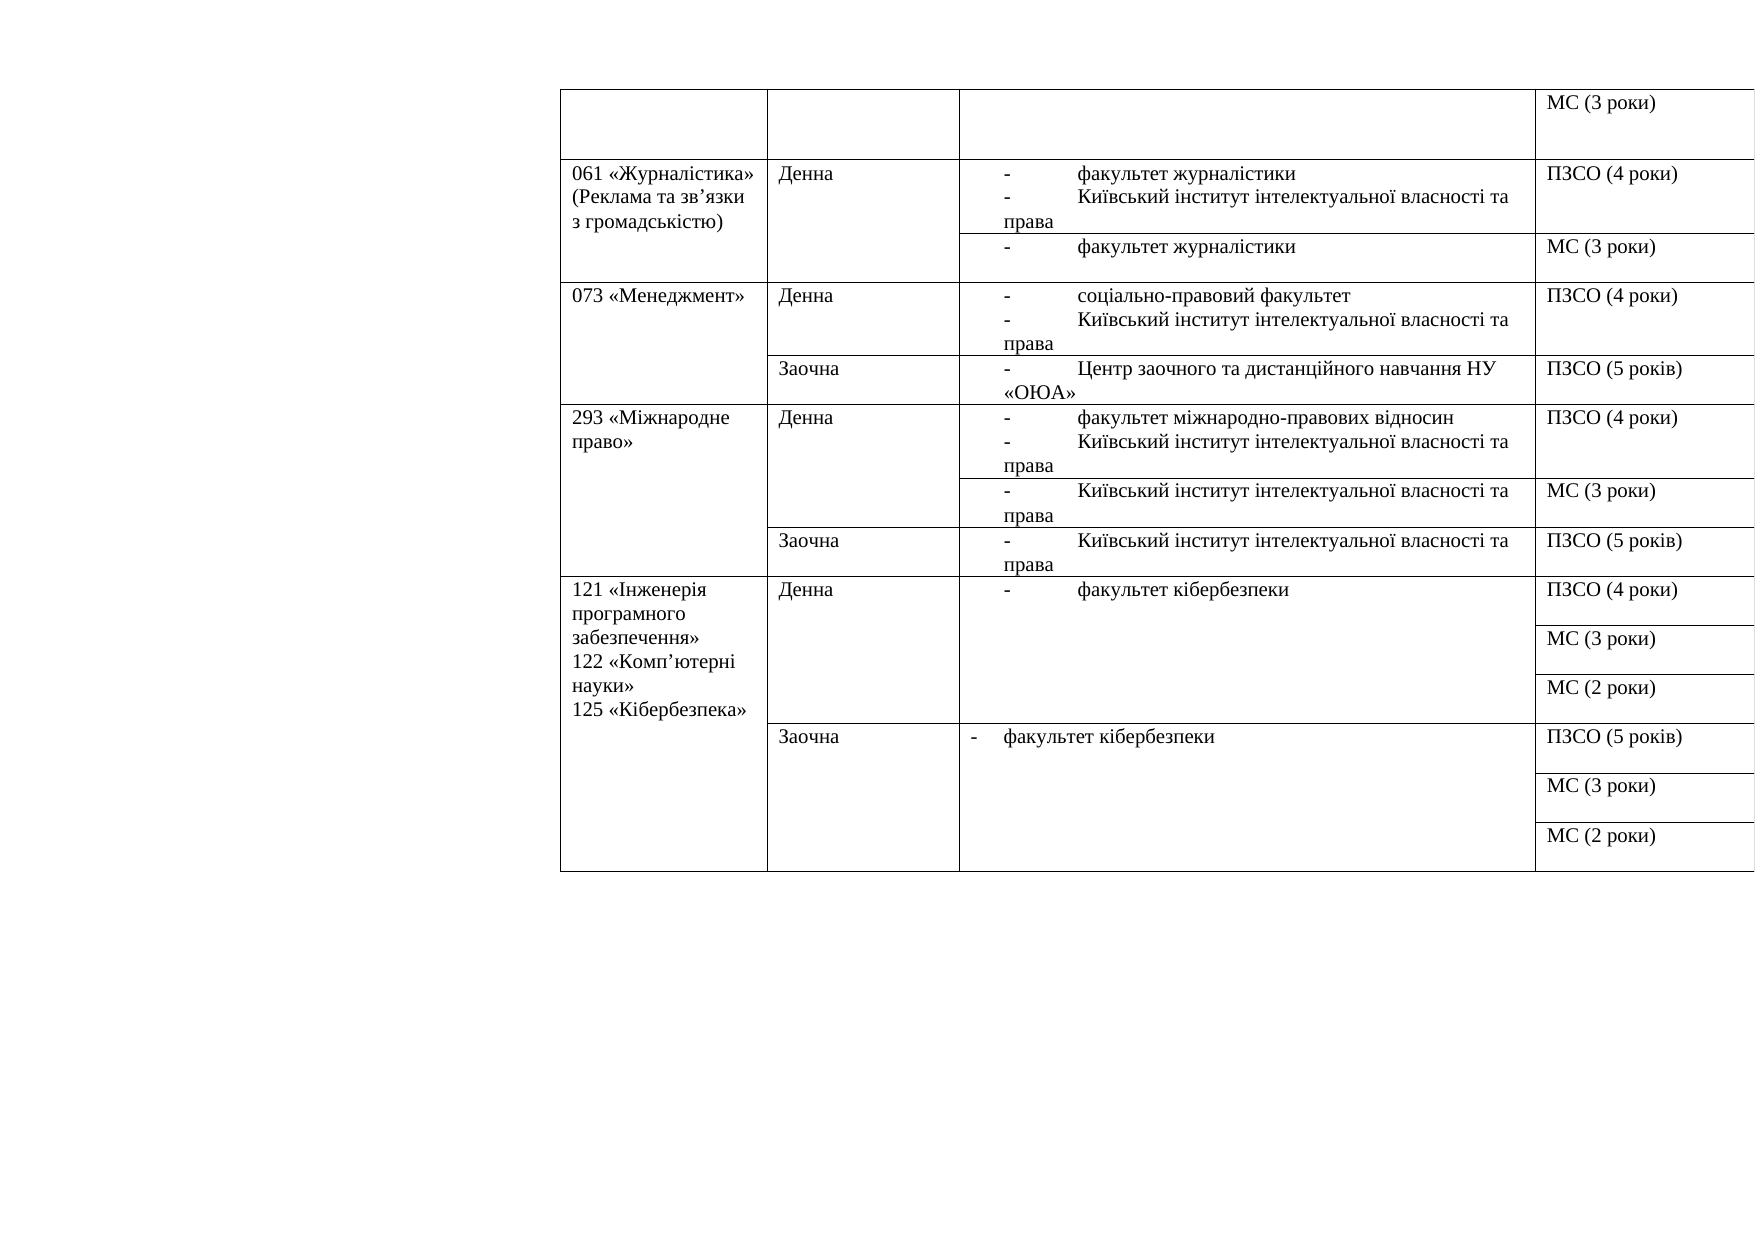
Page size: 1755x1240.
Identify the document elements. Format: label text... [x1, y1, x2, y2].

table_cell факультет кібербезпеки [960, 577, 1535, 723]
table_cell ПЗСО (5 років) [1536, 724, 1754, 772]
table_cell МС (3 роки) [1536, 774, 1754, 822]
table_cell Денна [768, 160, 959, 282]
table_cell МС (3 роки) [1536, 479, 1754, 527]
table_cell Центр заочного та дистанційного навчання НУ «ОЮА» [960, 356, 1535, 404]
table_cell [960, 90, 1535, 159]
table_cell ПЗСО (4 роки) [1536, 405, 1754, 477]
table_cell факультет кібербезпеки [960, 724, 1535, 871]
table_cell МС (3 роки) [1536, 626, 1754, 674]
table_cell Денна [768, 283, 959, 355]
table_cell Заочна [768, 724, 959, 871]
table_cell Заочна [768, 528, 959, 576]
table_cell [768, 90, 959, 159]
table_cell [561, 90, 767, 159]
table_cell ПЗСО (4 роки) [1536, 160, 1754, 233]
table_cell ПЗСО (5 років) [1536, 356, 1754, 404]
table_cell МС (2 роки) [1536, 675, 1754, 723]
table_cell ПЗСО (4 роки) [1536, 283, 1754, 355]
table_cell Денна [768, 577, 959, 723]
table_cell 061 «Журналістика» (Реклама та зв’язки з громадськістю) [561, 160, 767, 282]
table_cell Київський інститут інтелектуальної власності та права [960, 479, 1535, 527]
table_cell МС (3 роки) [1536, 90, 1754, 159]
table_cell МС (3 роки) [1536, 234, 1754, 282]
table_cell факультет журналістики [960, 234, 1535, 282]
table_cell МС (2 роки) [1536, 823, 1754, 871]
table_cell Київський інститут інтелектуальної власності та права [960, 528, 1535, 576]
table_cell факультет журналістики Київський інститут інтелектуальної власності та права [960, 160, 1535, 233]
table_cell Заочна [768, 356, 959, 404]
table_cell 121 «Інженерія програмного забезпечення» 122 «Комп’ютерні науки» 125 «Кібербезпека» [561, 577, 767, 871]
table_cell факультет міжнародно-правових відносин Київський інститут інтелектуальної власності та права [960, 405, 1535, 477]
table_cell Денна [768, 405, 959, 527]
table_cell соціально-правовий факультет Київський інститут інтелектуальної власності та права [960, 283, 1535, 355]
table_cell ПЗСО (5 років) [1536, 528, 1754, 576]
table_cell 073 «Менеджмент» [561, 283, 767, 404]
table_cell 293 «Міжнародне право» [561, 405, 767, 576]
table_cell ПЗСО (4 роки) [1536, 577, 1754, 625]
